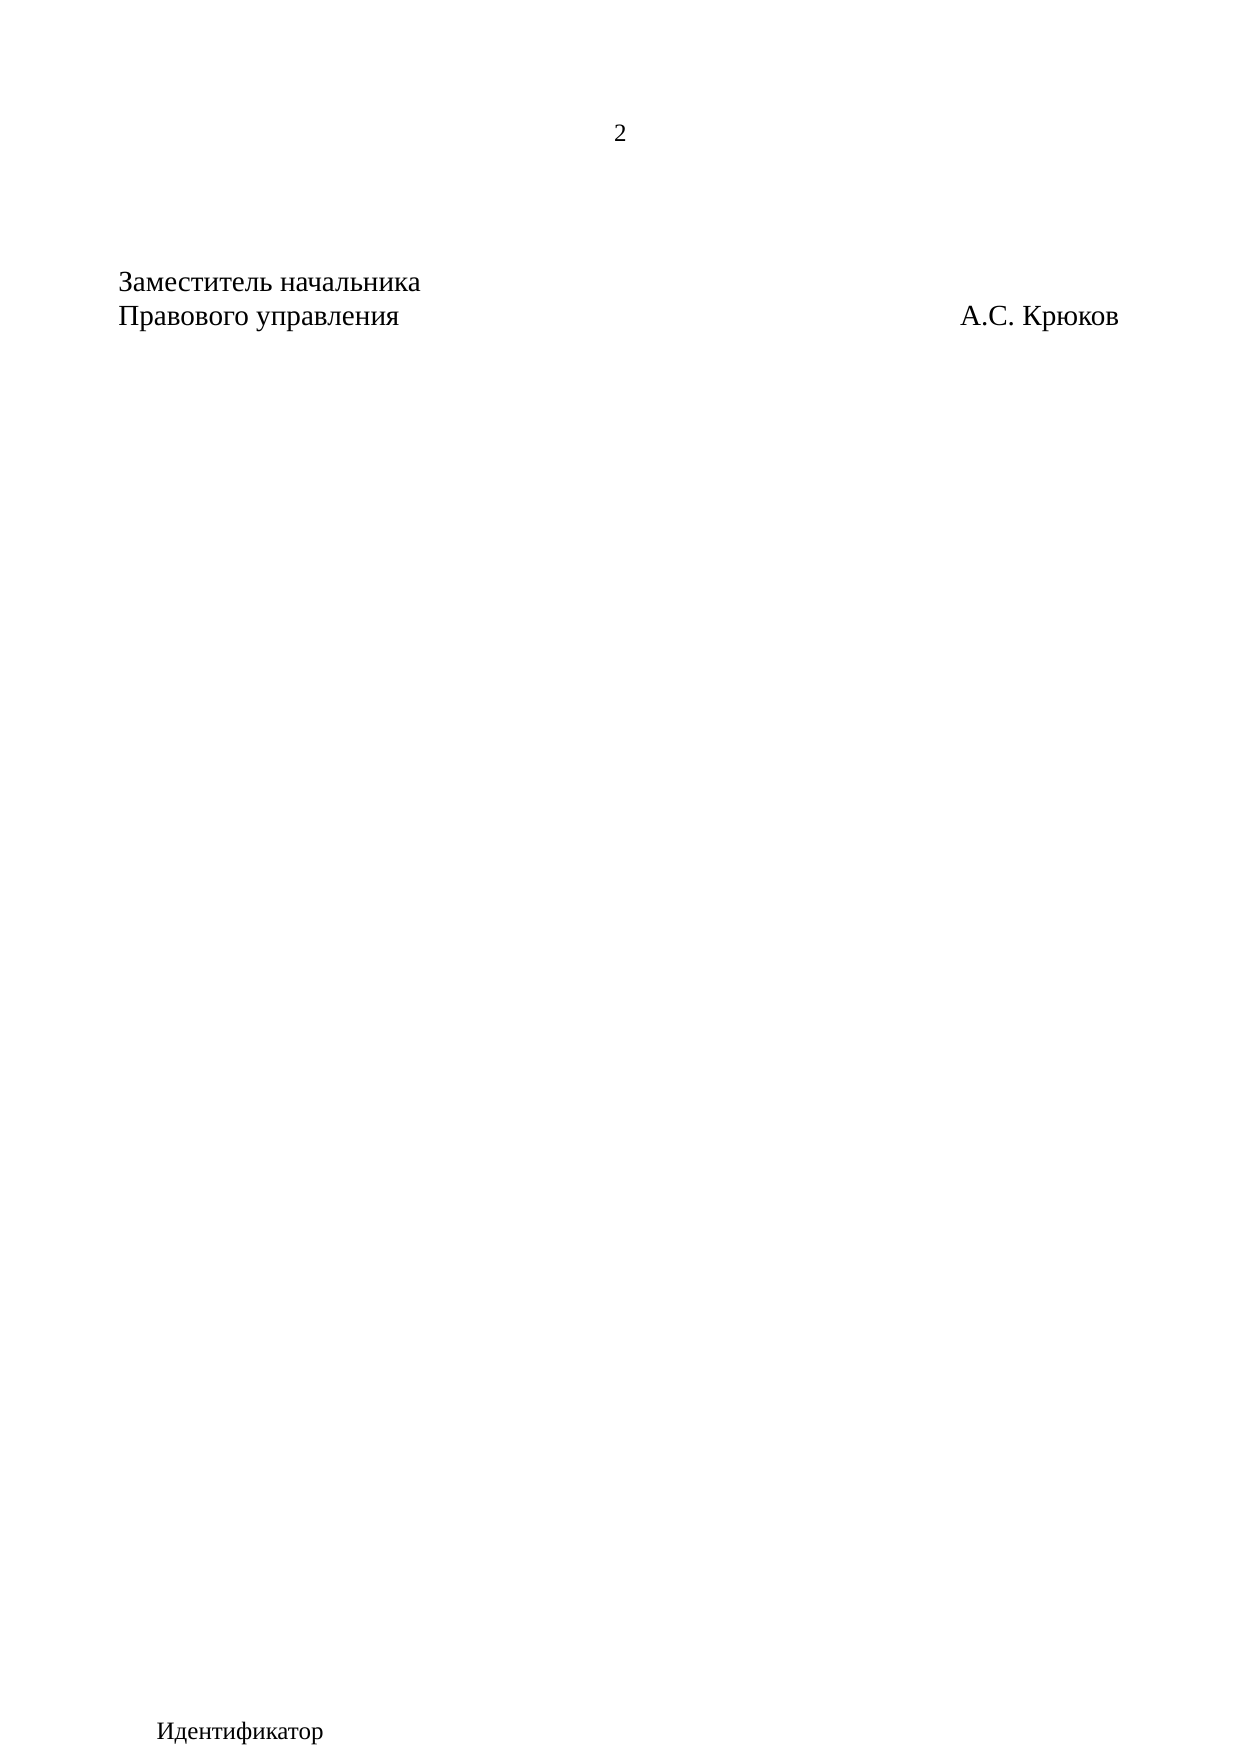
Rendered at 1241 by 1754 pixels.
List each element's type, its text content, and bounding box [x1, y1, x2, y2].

text Заместитель начальника [118, 264, 1122, 298]
text Правового управления А.С. Крюков [118, 298, 1122, 332]
